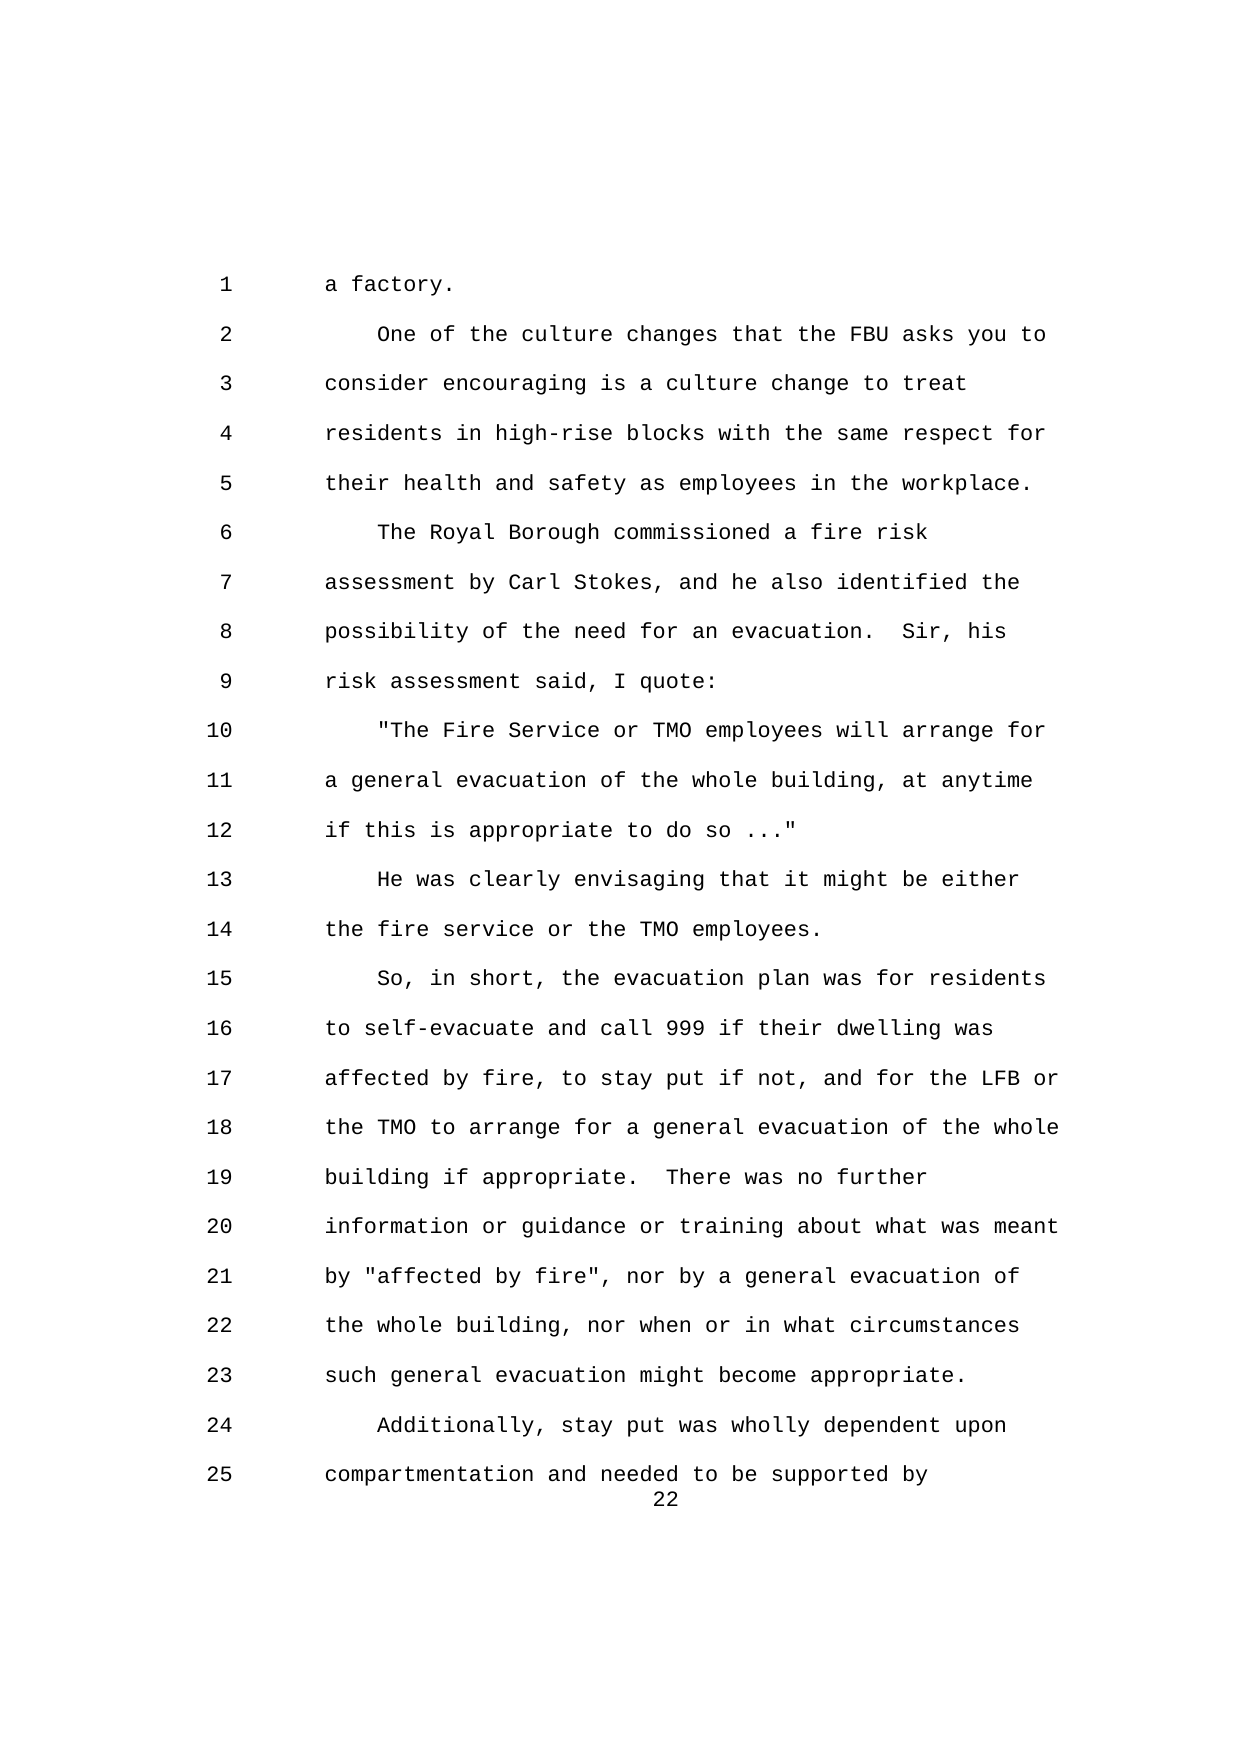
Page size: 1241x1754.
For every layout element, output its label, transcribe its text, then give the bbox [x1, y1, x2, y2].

text 15 So, in short, the evacuation plan was for residents [75, 967, 1165, 992]
text 25 compartmentation and needed to be supported by [75, 1463, 1165, 1488]
text 9 risk assessment said, I quote: [75, 670, 1165, 695]
text 4 residents in high-rise blocks with the same respect for [75, 422, 1165, 447]
text 18 the TMO to arrange for a general evacuation of the whole [75, 1116, 1165, 1141]
text 22 the whole building, nor when or in what circumstances [75, 1314, 1165, 1339]
text 1 a factory. [75, 273, 1165, 298]
text 16 to self-evacuate and call 999 if their dwelling was [75, 1017, 1165, 1042]
text 10 "The Fire Service or TMO employees will arrange for [75, 719, 1165, 744]
text 6 The Royal Borough commissioned a fire risk [75, 521, 1165, 546]
text 14 the fire service or the TMO employees. [75, 918, 1165, 943]
text 22 [75, 1488, 1165, 1513]
text 2 One of the culture changes that the FBU asks you to [75, 323, 1165, 348]
text 20 information or guidance or training about what was meant [75, 1215, 1165, 1240]
text 23 such general evacuation might become appropriate. [75, 1364, 1165, 1389]
text 8 possibility of the need for an evacuation. Sir, his [75, 620, 1165, 645]
text 5 their health and safety as employees in the workplace. [75, 472, 1165, 496]
text 24 Additionally, stay put was wholly dependent upon [75, 1414, 1165, 1438]
text 7 assessment by Carl Stokes, and he also identified the [75, 571, 1165, 596]
text 11 a general evacuation of the whole building, at anytime [75, 769, 1165, 794]
text 21 by "affected by fire", nor by a general evacuation of [75, 1265, 1165, 1290]
text 19 building if appropriate. There was no further [75, 1166, 1165, 1191]
text 13 He was clearly envisaging that it might be either [75, 868, 1165, 893]
text 3 consider encouraging is a culture change to treat [75, 372, 1165, 397]
text 12 if this is appropriate to do so ..." [75, 819, 1165, 843]
text 17 affected by fire, to stay put if not, and for the LFB or [75, 1067, 1165, 1091]
